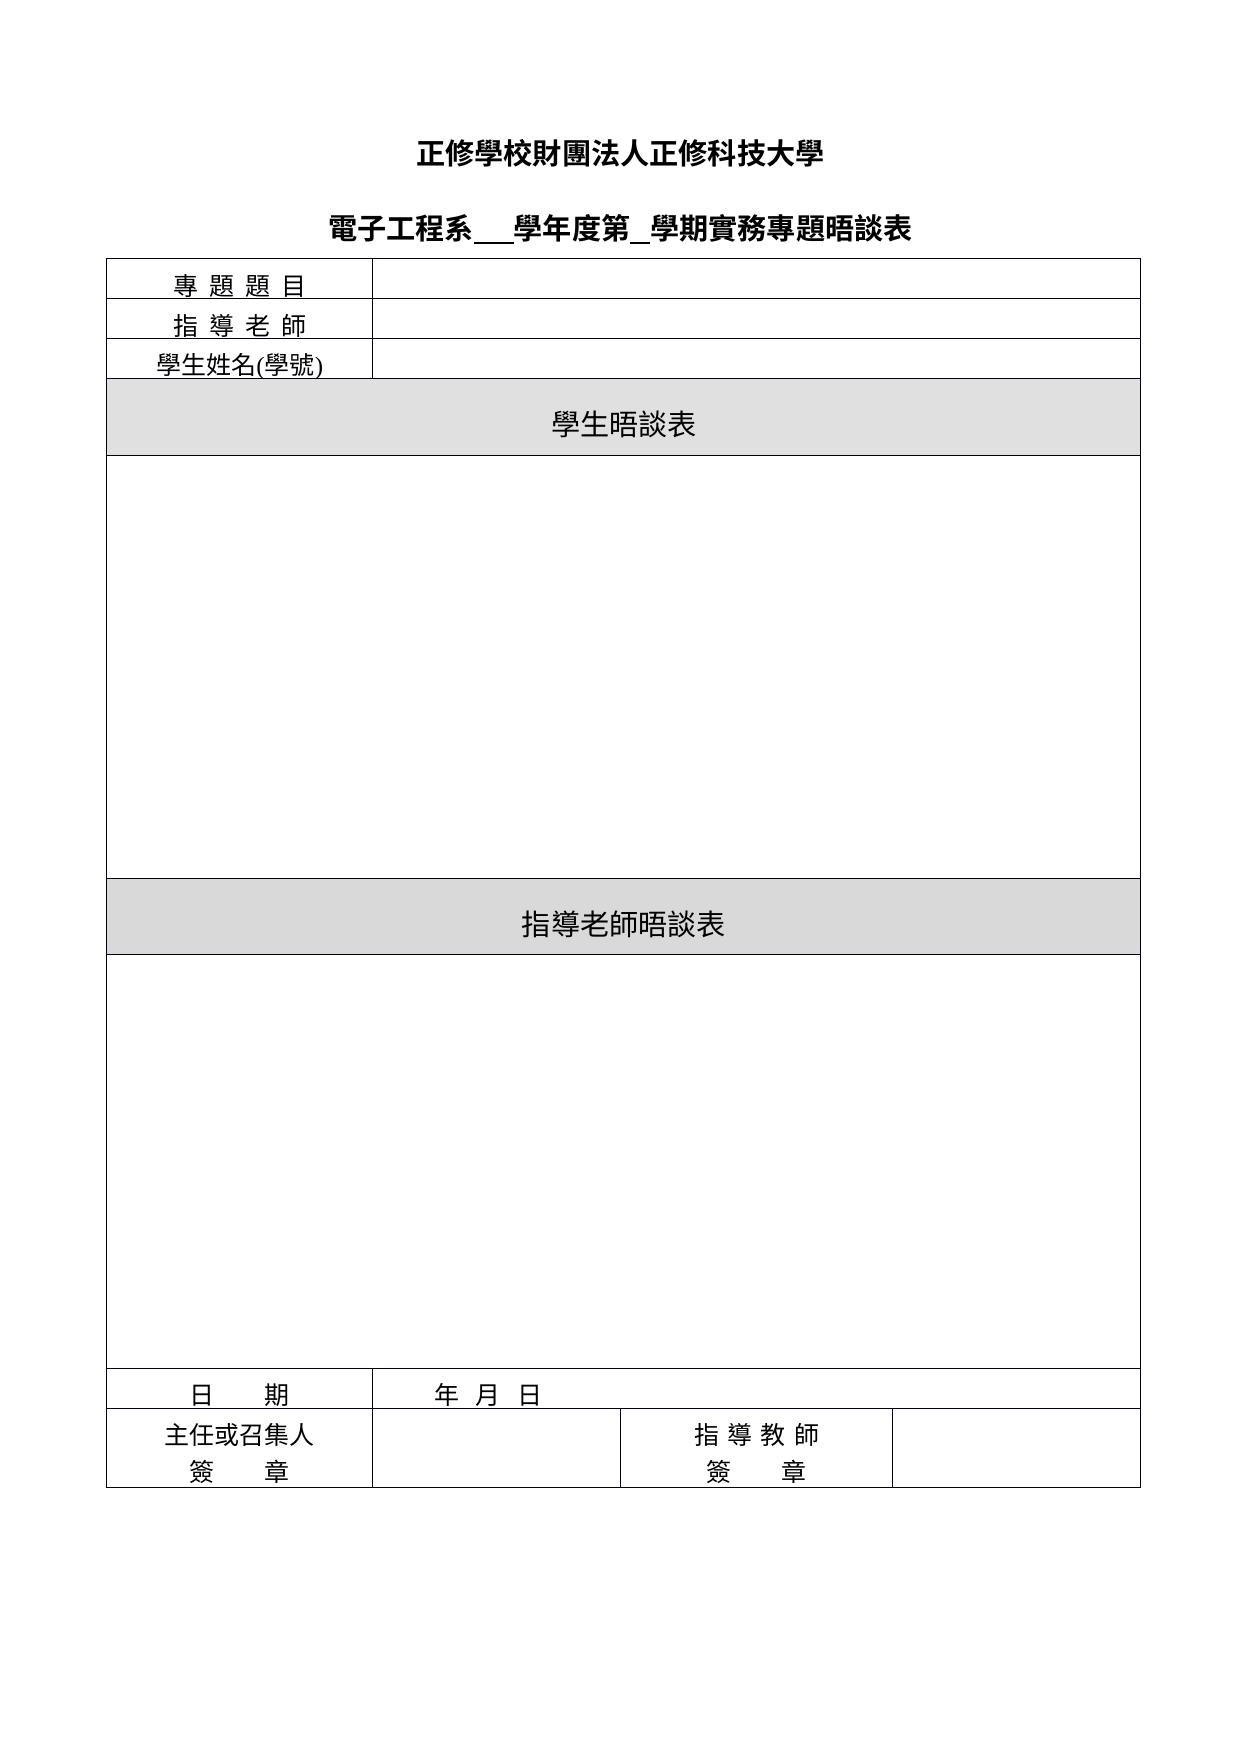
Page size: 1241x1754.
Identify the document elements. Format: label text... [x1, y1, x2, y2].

table_header [373, 259, 1140, 298]
table_cell [373, 339, 1140, 378]
table_cell 指導老師晤談表 [107, 879, 1140, 954]
text 電子工程系 學年度第 學期實務專題晤談表 [118, 183, 1122, 258]
table_cell [107, 456, 1140, 878]
table_header 專題題目 [107, 259, 372, 298]
table_cell [893, 1409, 1140, 1487]
table_cell 日期 [107, 1369, 372, 1407]
table_cell [373, 299, 1140, 338]
table_cell 主任或召集人 簽章 [107, 1409, 372, 1487]
table_cell [107, 955, 1140, 1368]
table_cell 年 月 日 [373, 1369, 1140, 1407]
table_cell 學生姓名(學號) [107, 339, 372, 378]
table_cell 指導教師 簽章 [621, 1409, 892, 1487]
table_cell [373, 1409, 620, 1487]
table_cell 指導老師 [107, 299, 372, 338]
table_cell 學生晤談表 [107, 379, 1140, 455]
text 正修學校財團法人正修科技大學 [118, 108, 1122, 183]
